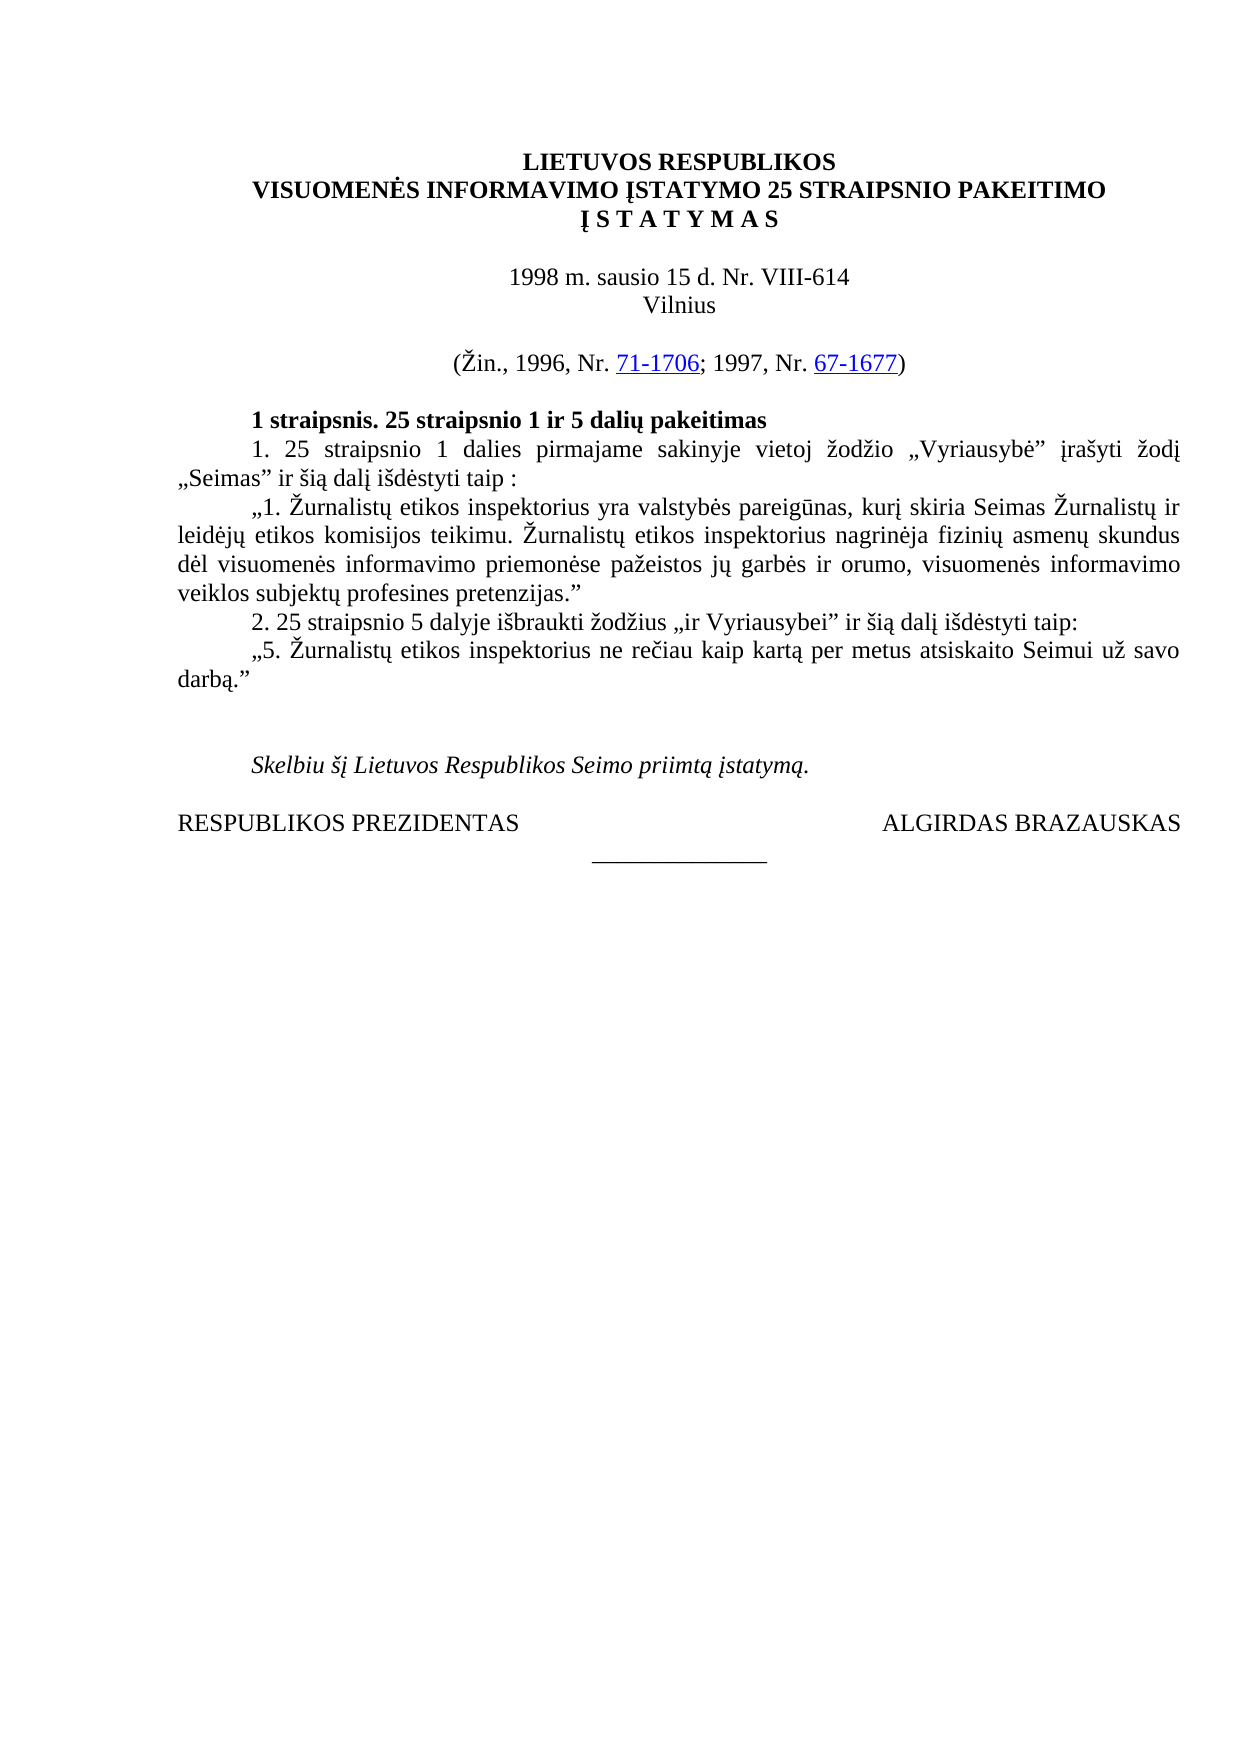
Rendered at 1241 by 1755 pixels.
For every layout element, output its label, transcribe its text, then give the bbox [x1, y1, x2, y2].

text Skelbiu šį Lietuvos Respublikos Seimo priimtą įstatymą. [177, 751, 1181, 779]
text „1. Žurnalistų etikos inspektorius yra valstybės pareigūnas, kurį skiria Seimas Žurnalistų ir leidėjų etikos komisijos teikimu. Žurnalistų etikos inspektorius nagrinėja fizinių asmenų skundus dėl visuomenės informavimo priemonėse pažeistos jų garbės ir orumo, visuomenės informavimo veiklos subjektų profesines pretenzijas.” [177, 492, 1181, 607]
text „5. Žurnalistų etikos inspektorius ne rečiau kaip kartą per metus atsiskaito Seimui už savo darbą.” [177, 636, 1181, 693]
text LIETUVOS RESPUBLIKOS [177, 147, 1181, 176]
text 1998 m. sausio 15 d. Nr. VIII-614 [177, 262, 1181, 291]
text RESPUBLIKOS PREZIDENTAS ALGIRDAS BRAZAUSKAS [177, 808, 1181, 837]
text 1 straipsnis. 25 straipsnio 1 ir 5 dalių pakeitimas [177, 406, 1181, 434]
text VISUOMENĖS INFORMAVIMO ĮSTATYMO 25 STRAIPSNIO PAKEITIMO [177, 176, 1181, 204]
text ______________ [177, 837, 1181, 866]
text (Žin., 1996, Nr. 71-1706; 1997, Nr. 67-1677) [177, 348, 1181, 377]
text Į S T A T Y M A S [177, 204, 1181, 233]
text 2. 25 straipsnio 5 dalyje išbraukti žodžius „ir Vyriausybei” ir šią dalį išdėstyti taip: [177, 607, 1181, 636]
text Vilnius [177, 291, 1181, 319]
text 1. 25 straipsnio 1 dalies pirmajame sakinyje vietoj žodžio „Vyriausybė” įrašyti žodį „Seimas” ir šią dalį išdėstyti taip : [177, 434, 1181, 492]
